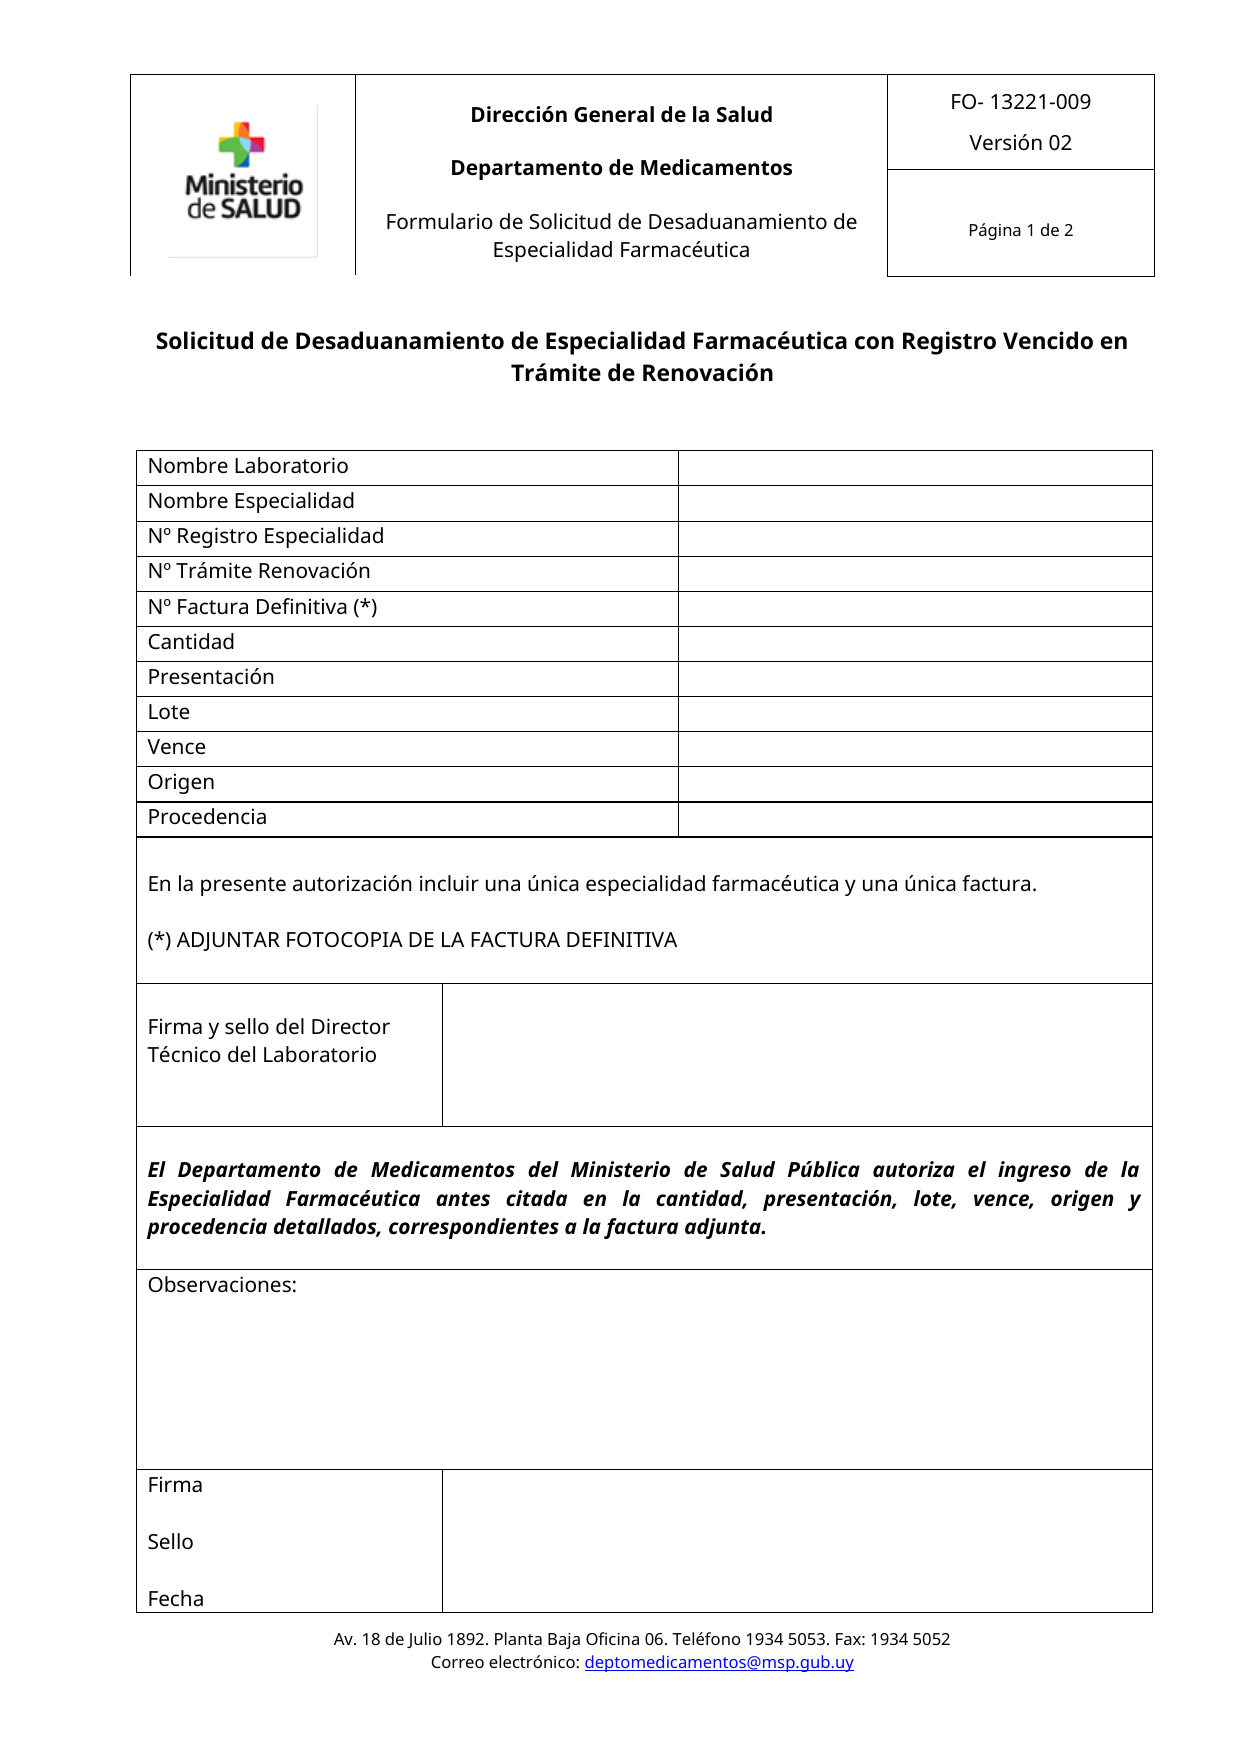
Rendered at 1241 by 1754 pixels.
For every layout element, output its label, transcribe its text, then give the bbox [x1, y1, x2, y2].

table_cell [679, 557, 1152, 591]
table_cell Firma y sello del Director Técnico del Laboratorio [137, 984, 442, 1126]
table_cell Origen [137, 767, 678, 801]
picture [168, 105, 318, 259]
table_cell Procedencia [137, 803, 678, 836]
table_cell [679, 732, 1152, 766]
table_cell [443, 984, 1152, 1126]
table_header [679, 451, 1152, 485]
table_cell Firma Sello Fecha [137, 1470, 442, 1612]
table_cell [679, 627, 1152, 661]
table_cell Nº Registro Especialidad [137, 522, 678, 556]
table_cell Presentación [137, 662, 678, 696]
table_cell Nº Factura Definitiva (*) [137, 592, 678, 626]
table_cell Nº Trámite Renovación [137, 557, 678, 591]
table_cell Nombre Especialidad [137, 486, 678, 521]
table_cell En la presente autorización incluir una única especialidad farmacéutica y una única factura. (*) ADJUNTAR FOTOCOPIA DE LA FACTURA DEFINITIVA [137, 838, 1152, 982]
table_cell [679, 522, 1152, 556]
table_cell [679, 592, 1152, 626]
text Solicitud de Desaduanamiento de Especialidad Farmacéutica con Registro Vencido en Trámite de Renovación [148, 325, 1137, 388]
table_cell [679, 767, 1152, 801]
table_cell [679, 803, 1152, 836]
table_cell [679, 486, 1152, 521]
table_cell Cantidad [137, 627, 678, 661]
table_cell Lote [137, 697, 678, 731]
table_header Nombre Laboratorio [137, 451, 678, 485]
table_cell El Departamento de Medicamentos del Ministerio de Salud Pública autoriza el ingreso de la Especialidad Farmacéutica antes citada en la cantidad, presentación, lote, vence, origen y procedencia detallados, correspondientes a la factura adjunta. [137, 1127, 1152, 1269]
table_cell [679, 697, 1152, 731]
table_cell [443, 1470, 1152, 1612]
table_cell [679, 662, 1152, 696]
table_cell Vence [137, 732, 678, 766]
table_cell Observaciones: [137, 1270, 1152, 1469]
